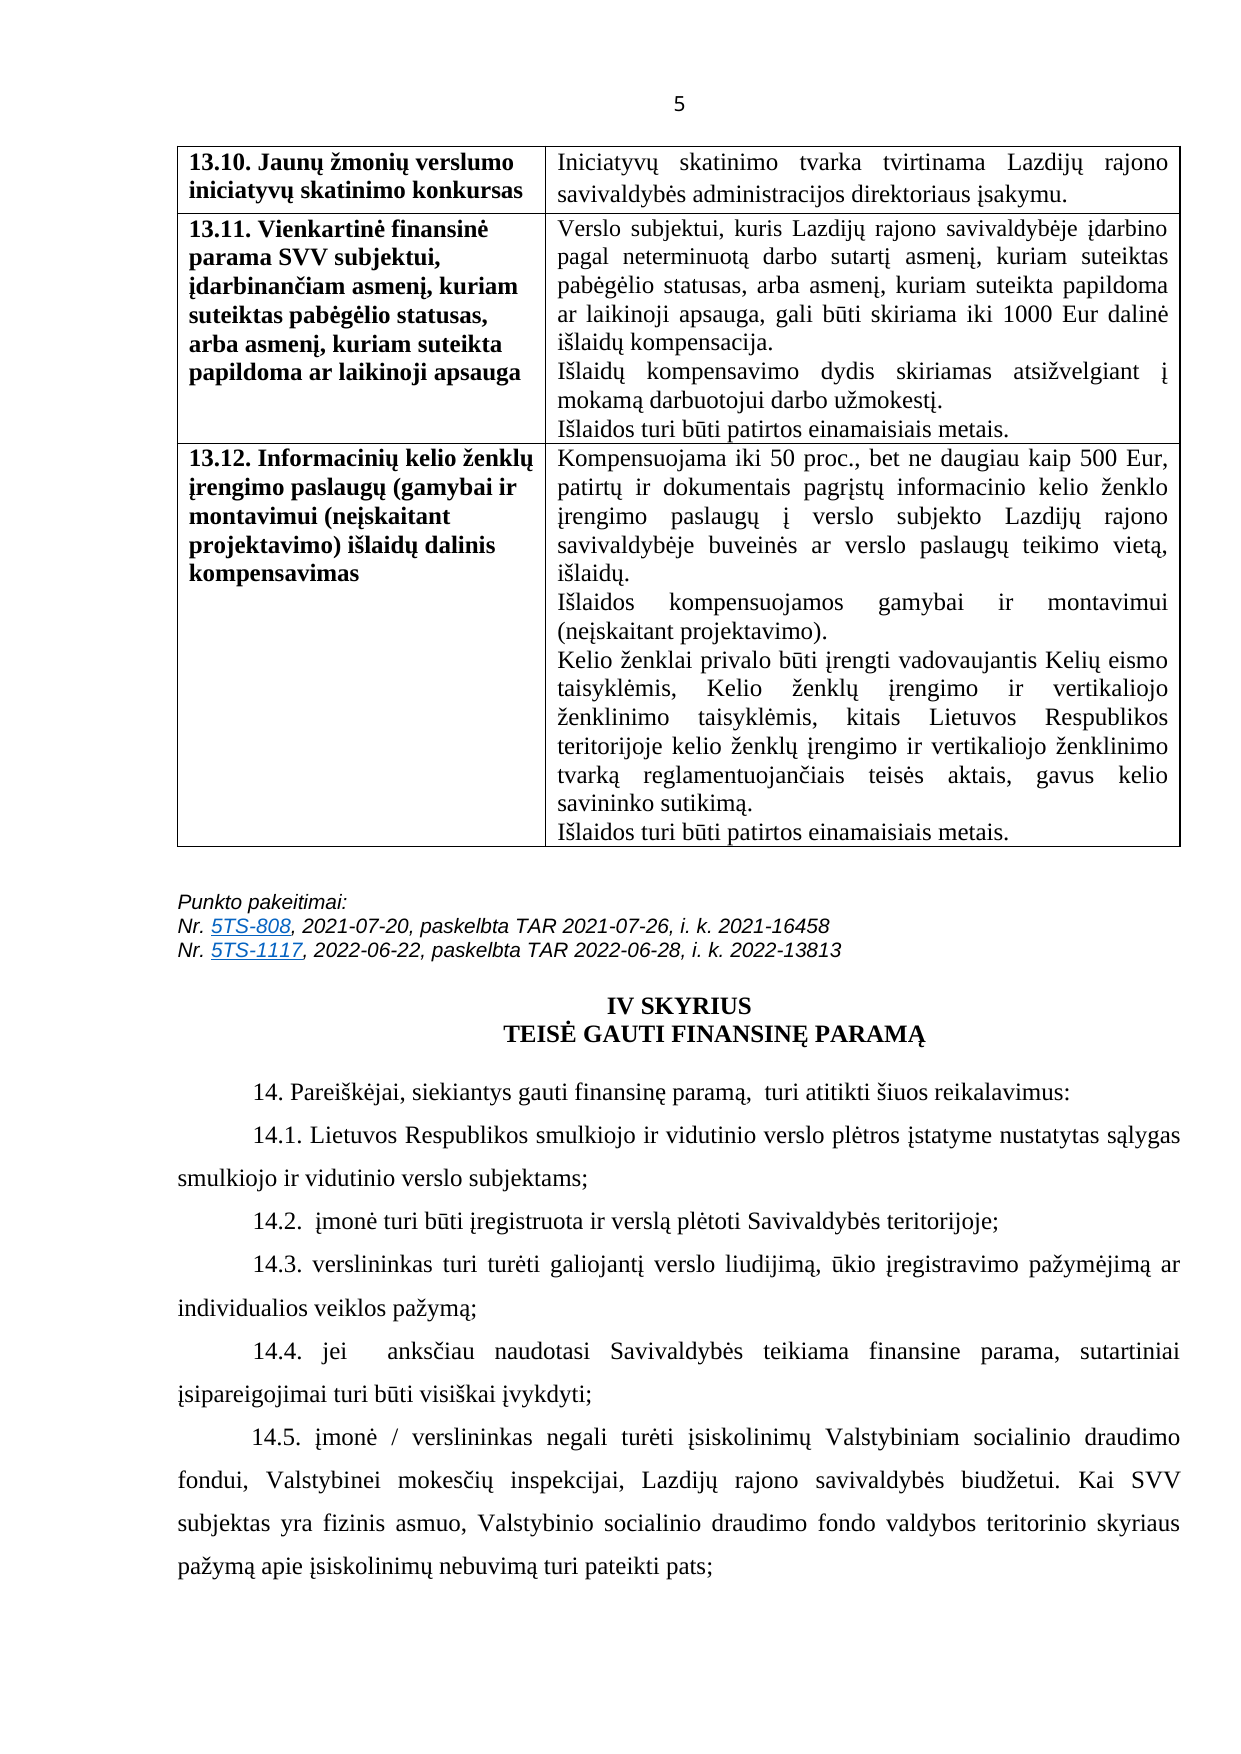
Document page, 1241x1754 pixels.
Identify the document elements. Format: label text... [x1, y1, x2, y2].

text 14.5. įmonė / verslininkas negali turėti įsiskolinimų Valstybiniam socialinio draudimo fondui, Valstybinei mokesčių inspekcijai, Lazdijų rajono savivaldybės biudžetui. Kai SVV subjektas yra fizinis asmuo, Valstybinio socialinio draudimo fondo valdybos teritorinio skyriaus pažymą apie įsiskolinimų nebuvimą turi pateikti pats; [177, 1422, 1181, 1580]
table_cell 13.11. Vienkartinė finansinė parama SVV subjektui, įdarbinančiam asmenį, kuriam suteiktas pabėgėlio statusas, arba asmenį, kuriam suteikta papildoma ar laikinoji apsauga [178, 214, 545, 442]
text 14.2. įmonė turi būti įregistruota ir verslą plėtoti Savivaldybės teritorijoje; [177, 1206, 1181, 1235]
text 14.1. Lietuvos Respublikos smulkiojo ir vidutinio verslo plėtros įstatyme nustatytas sąlygas smulkiojo ir vidutinio verslo subjektams; [177, 1120, 1181, 1192]
table_cell 13.10. Jaunų žmonių verslumo iniciatyvų skatinimo konkursas [178, 147, 545, 213]
table_cell 13.12. Informacinių kelio ženklų įrengimo paslaugų (gamybai ir montavimui (neįskaitant projektavimo) išlaidų dalinis kompensavimas [178, 444, 545, 846]
text Nr. 5TS-808, 2021-07-20, paskelbta TAR 2021-07-26, i. k. 2021-16458 [177, 914, 1181, 938]
text Nr. 5TS-1117, 2022-06-22, paskelbta TAR 2022-06-28, i. k. 2022-13813 [177, 938, 1181, 962]
text IV SKYRIUS [177, 991, 1181, 1019]
table_cell Verslo subjektui, kuris Lazdijų rajono savivaldybėje įdarbino pagal neterminuotą darbo sutartį asmenį, kuriam suteiktas pabėgėlio statusas, arba asmenį, kuriam suteikta papildoma ar laikinoji apsauga, gali būti skiriama iki 1000 Eur dalinė išlaidų kompensacija. Išlaidų kompensavimo dydis skiriamas atsižvelgiant į mokamą darbuotojui darbo užmokestį. Išlaidos turi būti patirtos einamaisiais metais. [546, 214, 1179, 442]
text 14.3. verslininkas turi turėti galiojantį verslo liudijimą, ūkio įregistravimo pažymėjimą ar individualios veiklos pažymą; [177, 1249, 1181, 1321]
table_cell Iniciatyvų skatinimo tvarka tvirtinama Lazdijų rajono savivaldybės administracijos direktoriaus įsakymu. [546, 147, 1179, 213]
table_cell Kompensuojama iki 50 proc., bet ne daugiau kaip 500 Eur, patirtų ir dokumentais pagrįstų informacinio kelio ženklo įrengimo paslaugų į verslo subjekto Lazdijų rajono savivaldybėje buveinės ar verslo paslaugų teikimo vietą, išlaidų. Išlaidos kompensuojamos gamybai ir montavimui (neįskaitant projektavimo). Kelio ženklai privalo būti įrengti vadovaujantis Kelių eismo taisyklėmis, Kelio ženklų įrengimo ir vertikaliojo ženklinimo taisyklėmis, kitais Lietuvos Respublikos teritorijoje kelio ženklų įrengimo ir vertikaliojo ženklinimo tvarką reglamentuojančiais teisės aktais, gavus kelio savininko sutikimą. Išlaidos turi būti patirtos einamaisiais metais. [546, 444, 1179, 846]
text 14.4. jei anksčiau naudotasi Savivaldybės teikiama finansine parama, sutartiniai įsipareigojimai turi būti visiškai įvykdyti; [177, 1336, 1181, 1408]
text Punkto pakeitimai: [177, 890, 1181, 914]
text 14. Pareiškėjai, siekiantys gauti finansinę paramą, turi atitikti šiuos reikalavimus: [177, 1077, 1181, 1106]
text TEISĖ GAUTI FINANSINĘ PARAMĄ [177, 1019, 1181, 1048]
